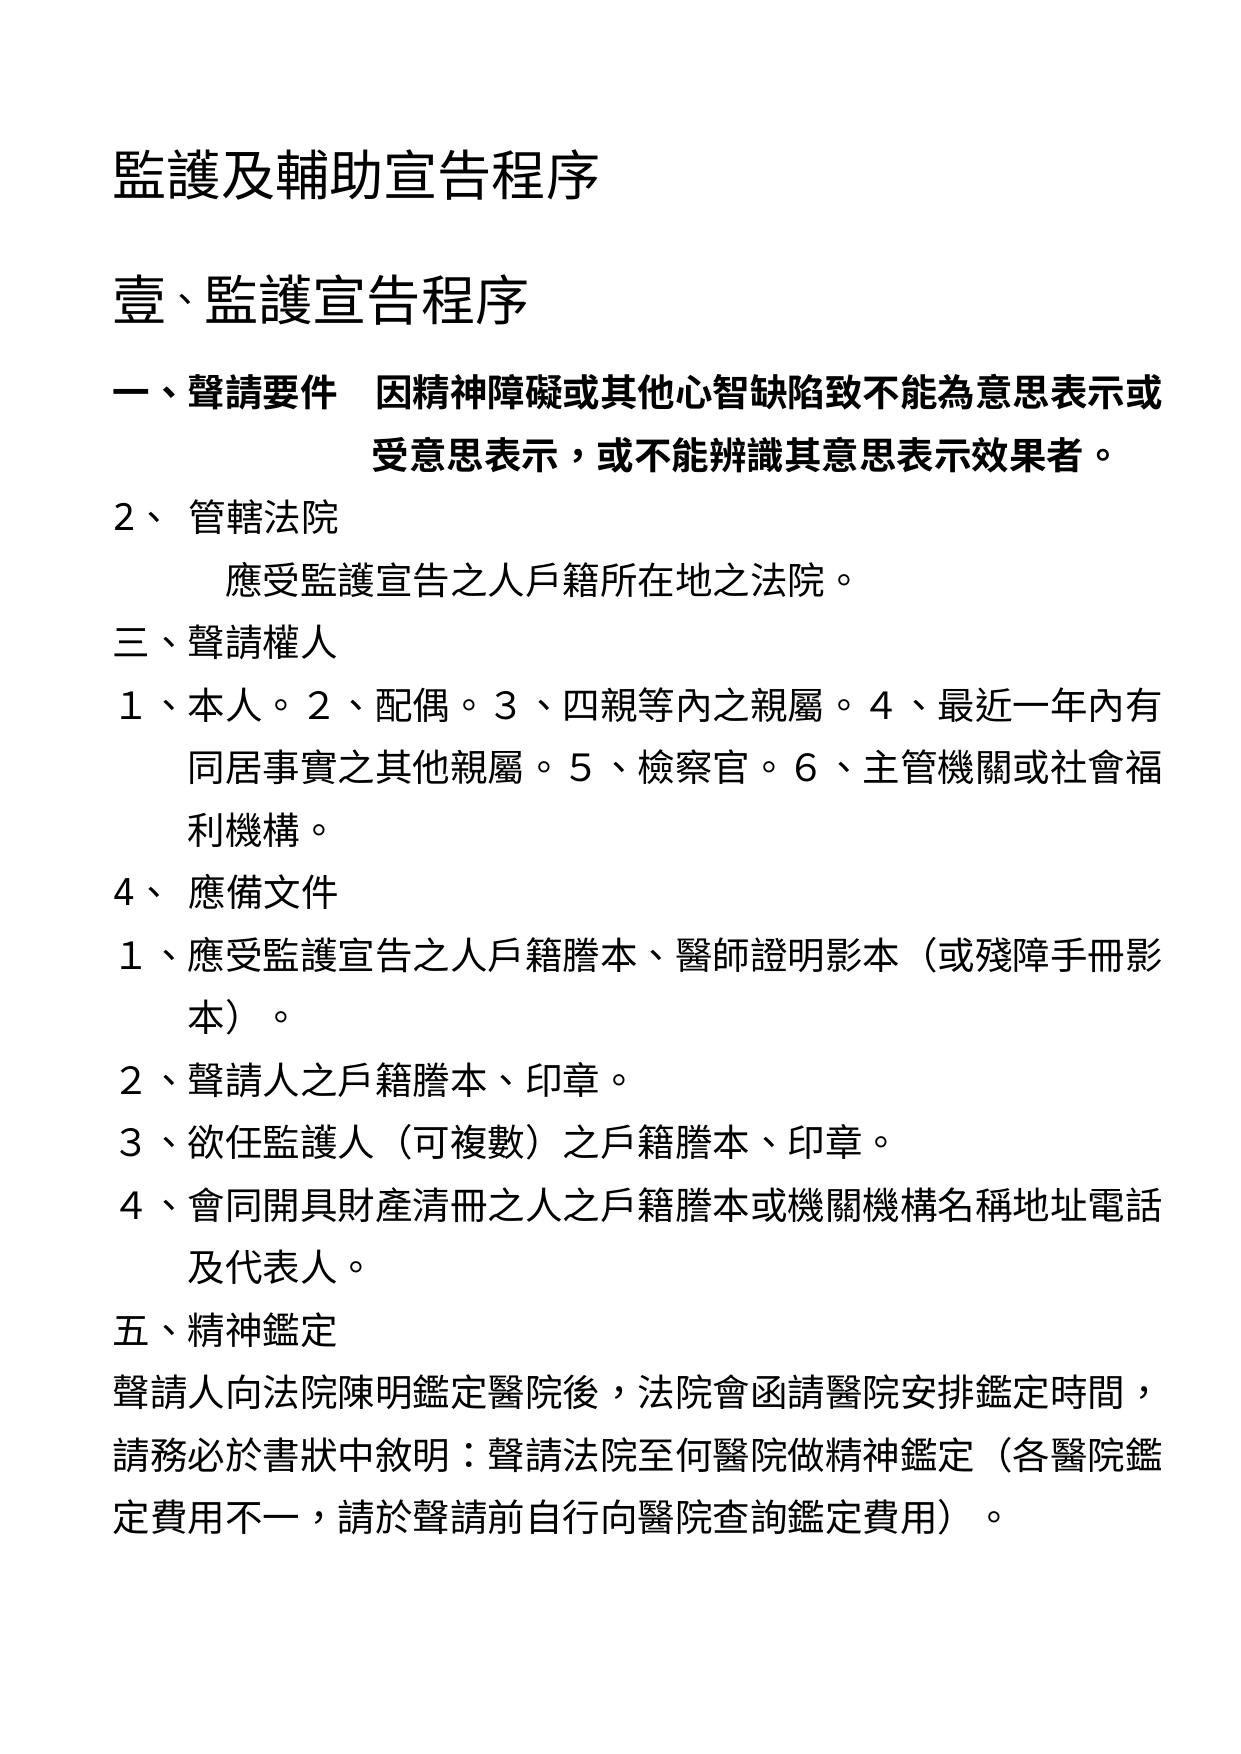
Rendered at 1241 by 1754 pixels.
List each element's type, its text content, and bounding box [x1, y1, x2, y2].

text 監護及輔助宣告程序 [112, 99, 1162, 224]
text 三、聲請權人 [112, 599, 1162, 661]
text ４、會同開具財產清冊之人之戶籍謄本或機關機構名稱地址電話及代表人。 [112, 1161, 1162, 1286]
text ３、欲任監護人（可複數）之戶籍謄本、印章。 [112, 1099, 1162, 1161]
text ２、聲請人之戶籍謄本、印章。 [112, 1036, 1162, 1099]
text 一、聲請要件 因精神障礙或其他心智缺陷致不能為意思表示或受意思表示，或不能辨識其意思表示效果者。 [112, 349, 1162, 474]
text 五、精神鑑定 [112, 1286, 1162, 1349]
list 管轄法院 [112, 474, 1162, 536]
text １、應受監護宣告之人戶籍謄本、醫師證明影本（或殘障手冊影本）。 [112, 911, 1162, 1036]
list 應備文件 [112, 849, 1162, 911]
text 聲請人向法院陳明鑑定醫院後，法院會函請醫院安排鑑定時間，請務必於書狀中敘明：聲請法院至何醫院做精神鑑定（各醫院鑑定費用不一，請於聲請前自行向醫院查詢鑑定費用）。 [112, 1349, 1162, 1536]
text １、本人。２、配偶。３、四親等內之親屬。４、最近一年內有同居事實之其他親屬。５、檢察官。６、主管機關或社會福利機構。 [112, 661, 1162, 849]
text 應受監護宣告之人戶籍所在地之法院。 [112, 536, 1162, 599]
text 壹、監護宣告程序 [112, 224, 1162, 349]
